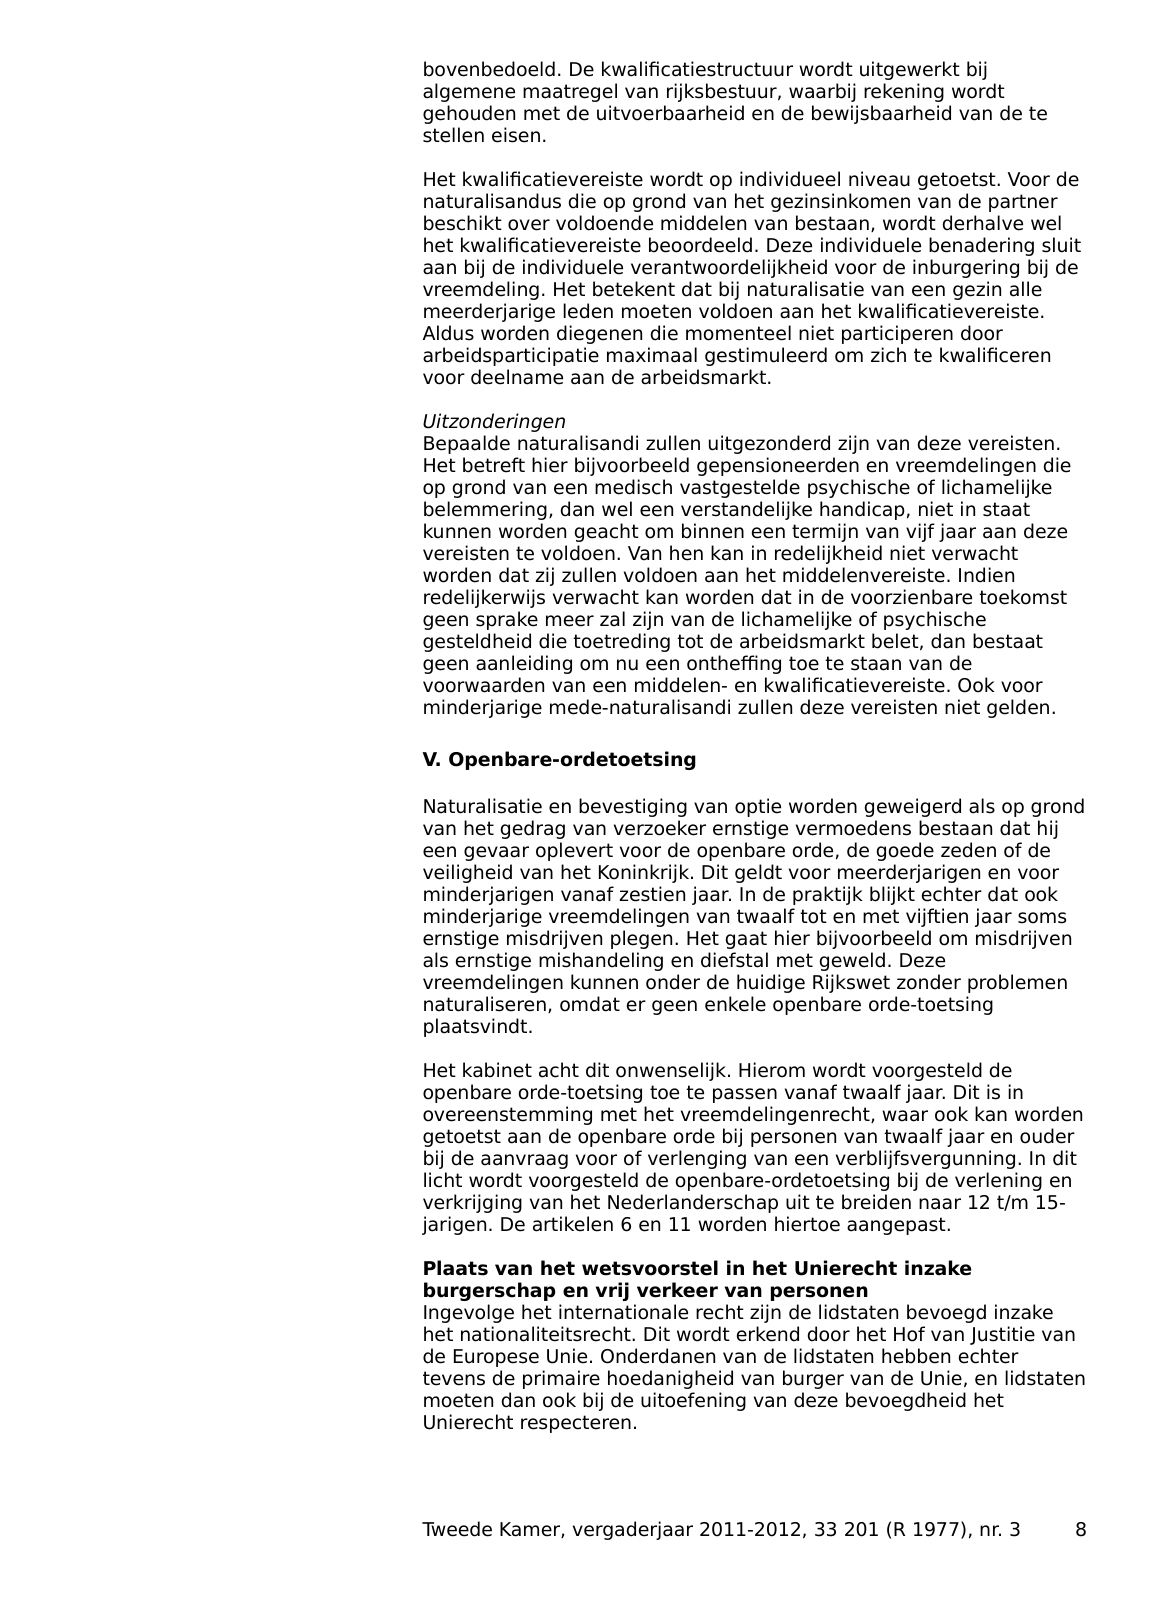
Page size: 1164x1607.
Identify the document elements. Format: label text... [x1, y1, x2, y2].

text Bepaalde naturalisandi zullen uitgezonderd zijn van deze vereisten. Het betreft hier bijvoorbeeld gepensioneerden en vreemdelingen die op grond van een medisch vastgestelde psychische of lichamelijke belemmering, dan wel een verstandelijke handicap, niet in staat kunnen worden geacht om binnen een termijn van vijf jaar aan deze vereisten te voldoen. Van hen kan in redelijkheid niet verwacht worden dat zij zullen voldoen aan het middelenvereiste. Indien redelijkerwijs verwacht kan worden dat in de voorzienbare toekomst geen sprake meer zal zijn van de lichamelijke of psychische gesteldheid die toetreding tot de arbeidsmarkt belet, dan bestaat geen aanleiding om nu een ontheffing toe te staan van de voorwaarden van een middelen- en kwalificatievereiste. Ook voor minderjarige mede-naturalisandi zullen deze vereisten niet gelden. [422, 433, 1087, 719]
subtitle Plaats van het wetsvoorstel in het Unierecht inzake burgerschap en vrij verkeer van personen [422, 1258, 1087, 1302]
text Het kwalificatievereiste wordt op individueel niveau getoetst. Voor de naturalisandus die op grond van het gezinsinkomen van de partner beschikt over voldoende middelen van bestaan, wordt derhalve wel het kwalificatievereiste beoordeeld. Deze individuele benadering sluit aan bij de individuele verantwoordelijkheid voor de inburgering bij de vreemdeling. Het betekent dat bij naturalisatie van een gezin alle meerderjarige leden moeten voldoen aan het kwalificatievereiste. Aldus worden diegenen die momenteel niet participeren door arbeidsparticipatie maximaal gestimuleerd om zich te kwalificeren voor deelname aan de arbeidsmarkt. [422, 169, 1087, 389]
text Het kabinet acht dit onwenselijk. Hierom wordt voorgesteld de openbare orde-toetsing toe te passen vanaf twaalf jaar. Dit is in overeenstemming met het vreemdelingenrecht, waar ook kan worden getoetst aan de openbare orde bij personen van twaalf jaar en ouder bij de aanvraag voor of verlenging van een verblijfsvergunning. In dit licht wordt voorgesteld de openbare-ordetoetsing bij de verlening en verkrijging van het Nederlanderschap uit te breiden naar 12 t/m 15-jarigen. De artikelen 6 en 11 worden hiertoe aangepast. [422, 1060, 1087, 1236]
subtitle Uitzonderingen [422, 411, 1087, 433]
text bovenbedoeld. De kwalificatiestructuur wordt uitgewerkt bij algemene maatregel van rijksbestuur, waarbij rekening wordt gehouden met de uitvoerbaarheid en de bewijsbaarheid van de te stellen eisen. [422, 59, 1087, 147]
text Naturalisatie en bevestiging van optie worden geweigerd als op grond van het gedrag van verzoeker ernstige vermoedens bestaan dat hij een gevaar oplevert voor de openbare orde, de goede zeden of de veiligheid van het Koninkrijk. Dit geldt voor meerderjarigen en voor minderjarigen vanaf zestien jaar. In de praktijk blijkt echter dat ook minderjarige vreemdelingen van twaalf tot en met vijftien jaar soms ernstige misdrijven plegen. Het gaat hier bijvoorbeeld om misdrijven als ernstige mishandeling en diefstal met geweld. Deze vreemdelingen kunnen onder de huidige Rijkswet zonder problemen naturaliseren, omdat er geen enkele openbare orde-toetsing plaatsvindt. [422, 796, 1087, 1038]
text Ingevolge het internationale recht zijn de lidstaten bevoegd inzake het nationaliteitsrecht. Dit wordt erkend door het Hof van Justitie van de Europese Unie. Onderdanen van de lidstaten hebben echter tevens de primaire hoedanigheid van burger van de Unie, en lidstaten moeten dan ook bij de uitoefening van deze bevoegdheid het Unierecht respecteren. [422, 1302, 1087, 1434]
subtitle V. Openbare-ordetoetsing [422, 749, 1087, 771]
